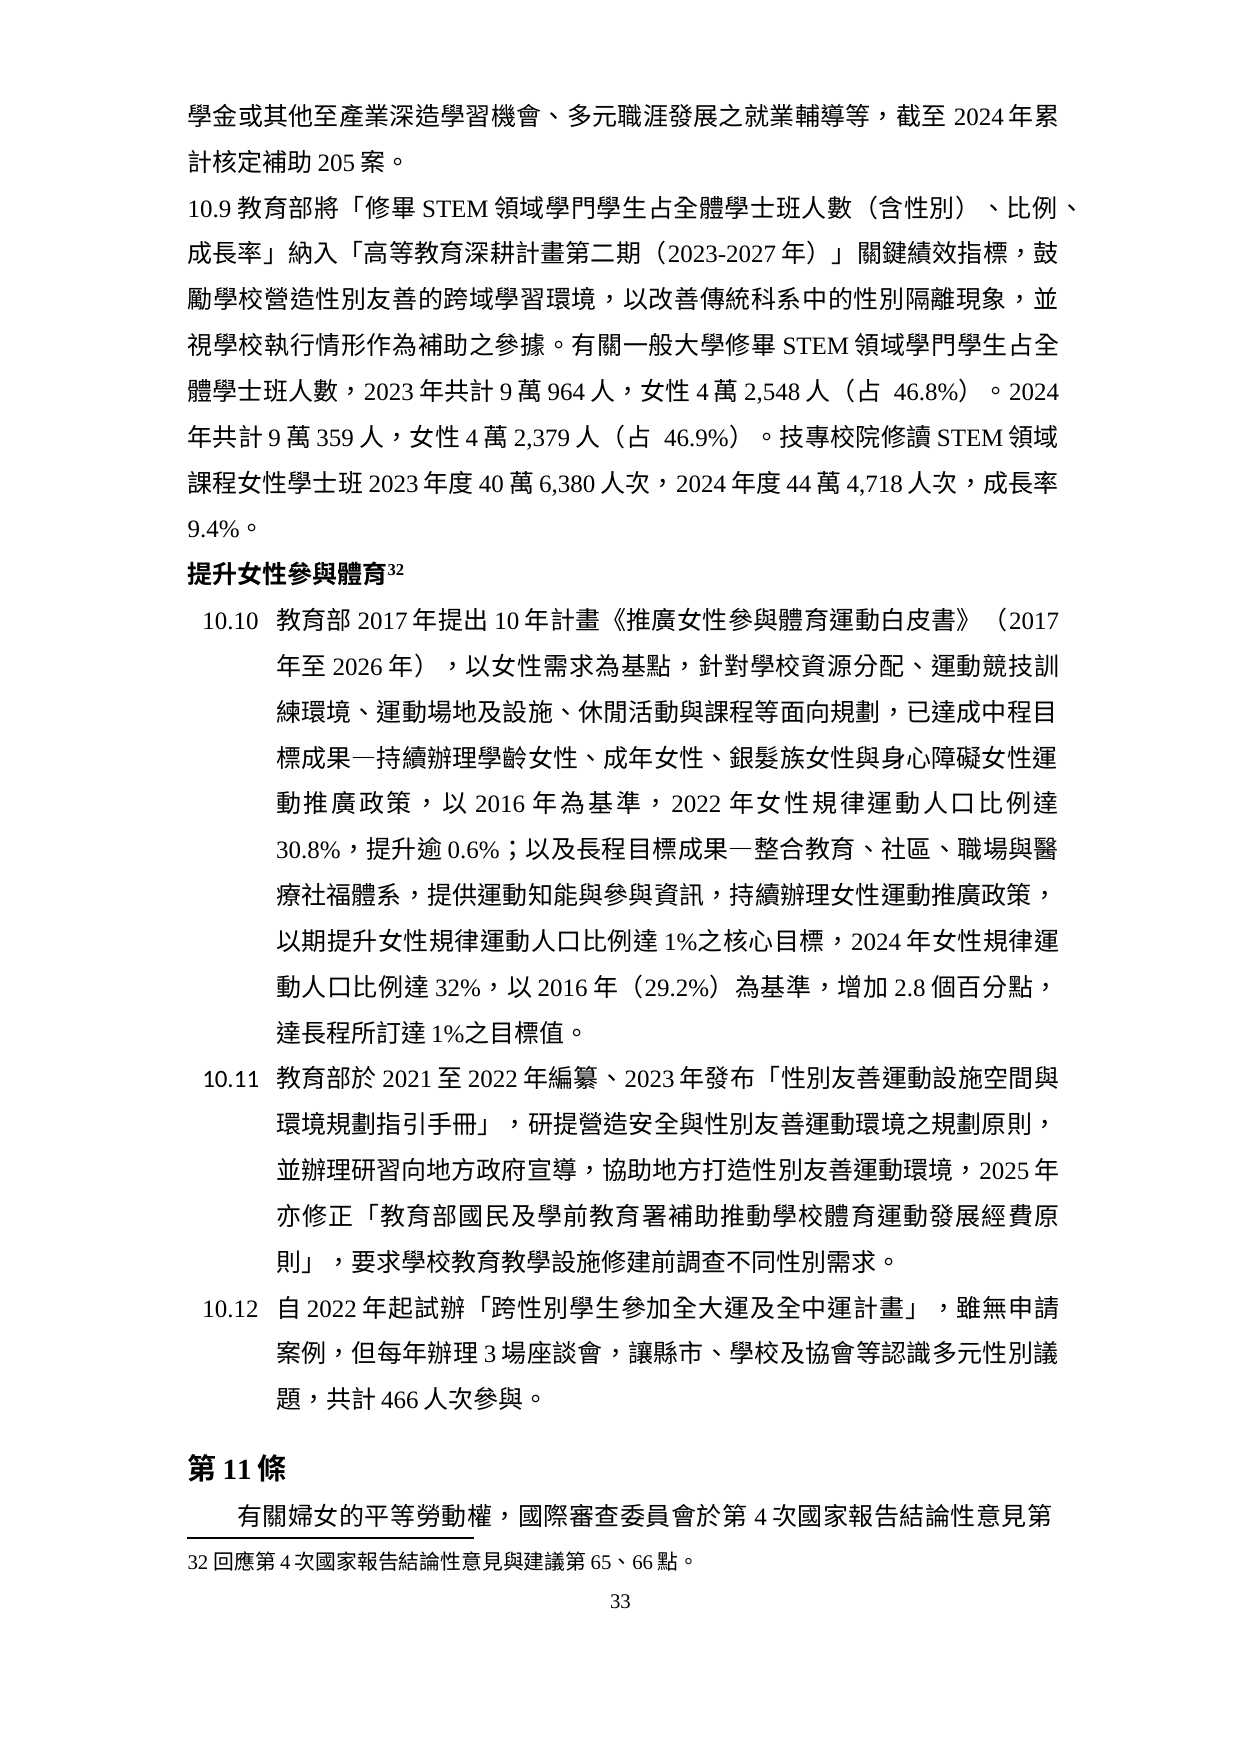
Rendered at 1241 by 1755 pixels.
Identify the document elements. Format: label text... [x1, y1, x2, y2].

list 教育部2017年提出10年計畫《推廣女性參與體育運動白皮書》（2017年至2026年），以女性需求為基點，針對學校資源分配、運動競技訓練環境、運動場地及設施、休閒活動與課程等面向規劃，已達成中程目標成果—持續辦理學齡女性、成年女性、銀髮族女性與身心障礙女性運動推廣政策，以2016年為基準，2022年女性規律運動人口比例達30.8%，提升逾0.6%；以及長程目標成果—整合教育、社區、職場與醫療社福體系，提供運動知能與參與資訊，持續辦理女性運動推廣政策，以期提升女性規律運動人口比例達1%之核心目標，2024年女性規律運動人口比例達32%，以2016年（29.2%）為基準，增加2.8個百分點，達長程所訂達1%之目標值。 [202, 593, 1059, 1051]
text 回應第4次國家報告結論性意見與建議第65、66點。 [187, 1538, 1053, 1576]
list 教育部將「修畢STEM領域學門學生占全體學士班人數（含性別）、比例、成長率」納入「高等教育深耕計畫第二期（2023-2027年）」關鍵績效指標，鼓勵學校營造性別友善的跨域學習環境，以改善傳統科系中的性別隔離現象，並視學校執行情形作為補助之參據。有關一般大學修畢STEM領域學門學生占全體學士班人數，2023年共計9萬964人，女性4萬2,548人（占 46.8%）。2024年共計9萬359人，女性4萬2,379人（占 46.9%）。技專校院修讀STEM領域課程女性學士班2023年度40萬6,380人次，2024年度44萬4,718人次，成長率9.4%。 [187, 180, 1059, 547]
text 提升女性參與體育 [187, 547, 1059, 593]
list 教育部於2021至2022年編纂、2023年發布「性別友善運動設施空間與環境規劃指引手冊」，研提營造安全與性別友善運動環境之規劃原則，並辦理研習向地方政府宣導，協助地方打造性別友善運動環境，2025年亦修正「教育部國民及學前教育署補助推動學校體育運動發展經費原則」，要求學校教育教學設施修建前調查不同性別需求。 [202, 1051, 1059, 1280]
list 自2022年起試辦「跨性別學生參加全大運及全中運計畫」，雖無申請案例，但每年辦理3場座談會，讓縣市、學校及協會等認識多元性別議題，共計466人次參與。 [202, 1280, 1059, 1418]
subtitle 第11條 [187, 1443, 1053, 1489]
text 有關婦女的平等勞動權，國際審查委員會於第4次國家報告結論性意見第 [187, 1489, 1053, 1534]
list 學金或其他至產業深造學習機會、多元職涯發展之就業輔導等，截至2024年累計核定補助205案。 [187, 89, 1059, 180]
